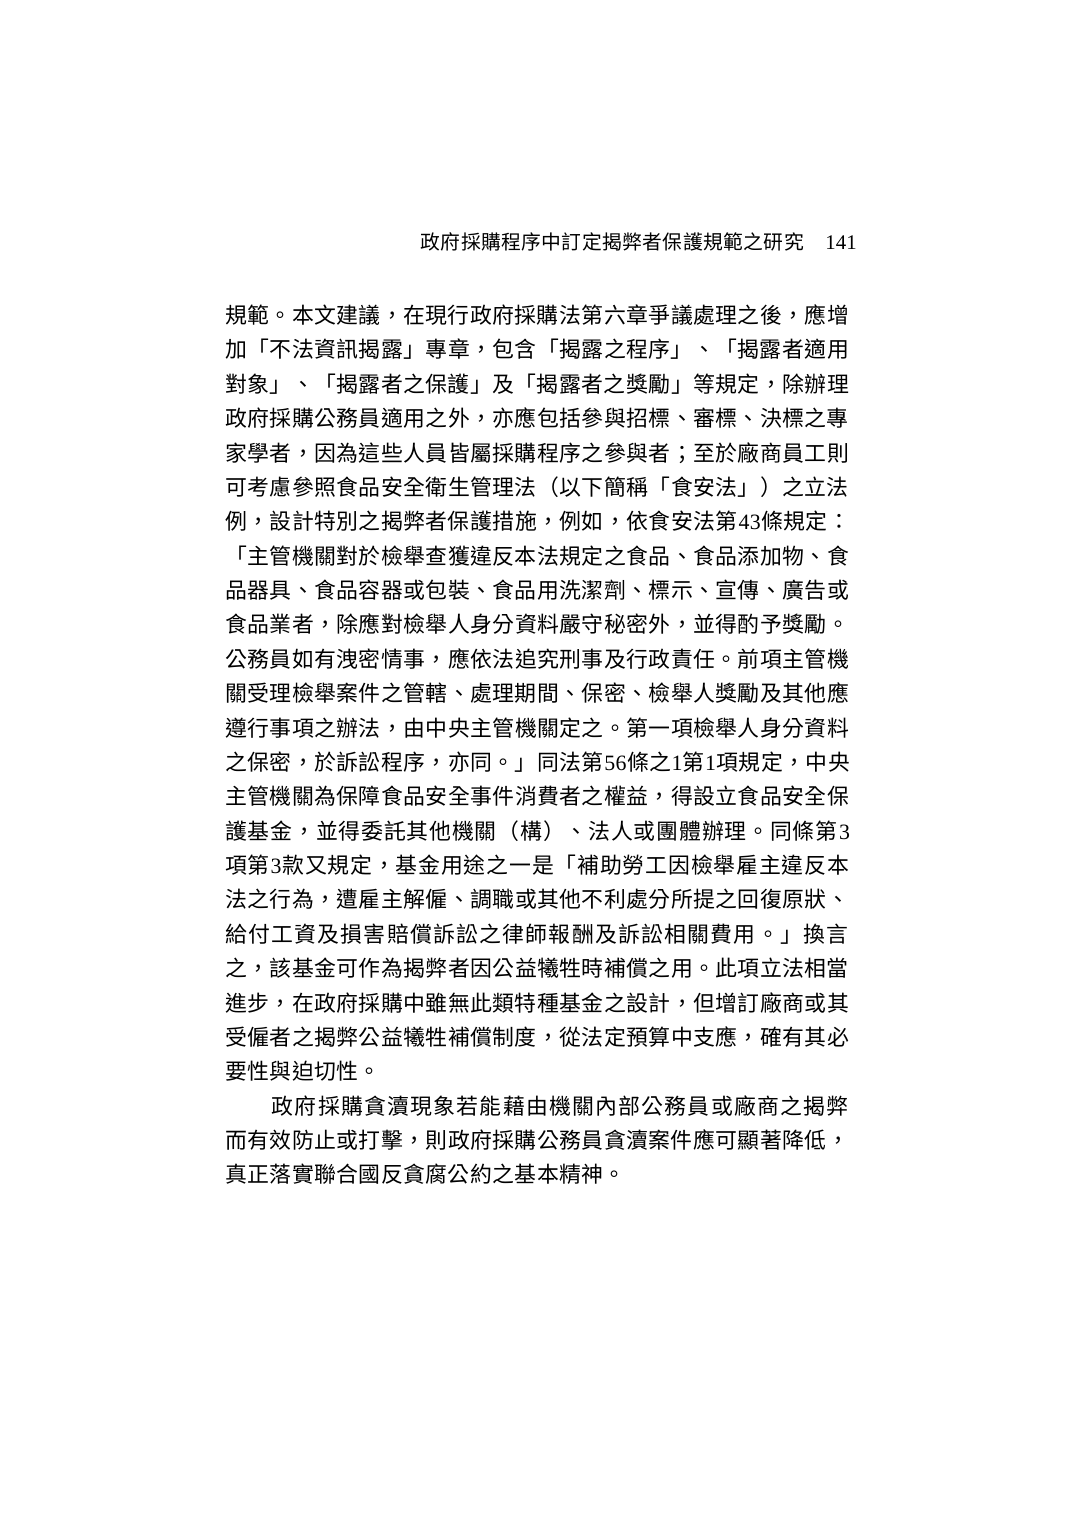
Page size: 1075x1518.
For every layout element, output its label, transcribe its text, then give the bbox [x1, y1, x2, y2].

text 規範。本文建議，在現行政府採購法第六章爭議處理之後，應增加「不法資訊揭露」專章，包含「揭露之程序」、「揭露者適用對象」、「揭露者之保護」及「揭露者之獎勵」等規定，除辦理政府採購公務員適用之外，亦應包括參與招標、審標、決標之專家學者，因為這些人員皆屬採購程序之參與者；至於廠商員工則可考慮參照食品安全衛生管理法（以下簡稱「食安法」）之立法例，設計特別之揭弊者保護措施，例如，依食安法第43條規定：「主管機關對於檢舉查獲違反本法規定之食品、食品添加物、食品器具、食品容器或包裝、食品用洗潔劑、標示、宣傳、廣告或食品業者，除應對檢舉人身分資料嚴守秘密外，並得酌予獎勵。公務員如有洩密情事，應依法追究刑事及行政責任。前項主管機關受理檢舉案件之管轄、處理期間、保密、檢舉人獎勵及其他應遵行事項之辦法，由中央主管機關定之。第一項檢舉人身分資料之保密，於訴訟程序，亦同。」同法第56條之1第1項規定，中央主管機關為保障食品安全事件消費者之權益，得設立食品安全保護基金，並得委託其他機關（構）、法人或團體辦理。同條第3項第3款又規定，基金用途之一是「補助勞工因檢舉雇主違反本法之行為，遭雇主解僱、調職或其他不利處分所提之回復原狀、給付工資及損害賠償訴訟之律師報酬及訴訟相關費用。」換言之，該基金可作為揭弊者因公益犧牲時補償之用。此項立法相當進步，在政府採購中雖無此類特種基金之設計，但增訂廠商或其受僱者之揭弊公益犧牲補償制度，從法定預算中支應，確有其必要性與迫切性。 [225, 295, 850, 1086]
text 政府採購貪瀆現象若能藉由機關內部公務員或廠商之揭弊而有效防止或打擊，則政府採購公務員貪瀆案件應可顯著降低，真正落實聯合國反貪腐公約之基本精神。 [225, 1086, 850, 1189]
